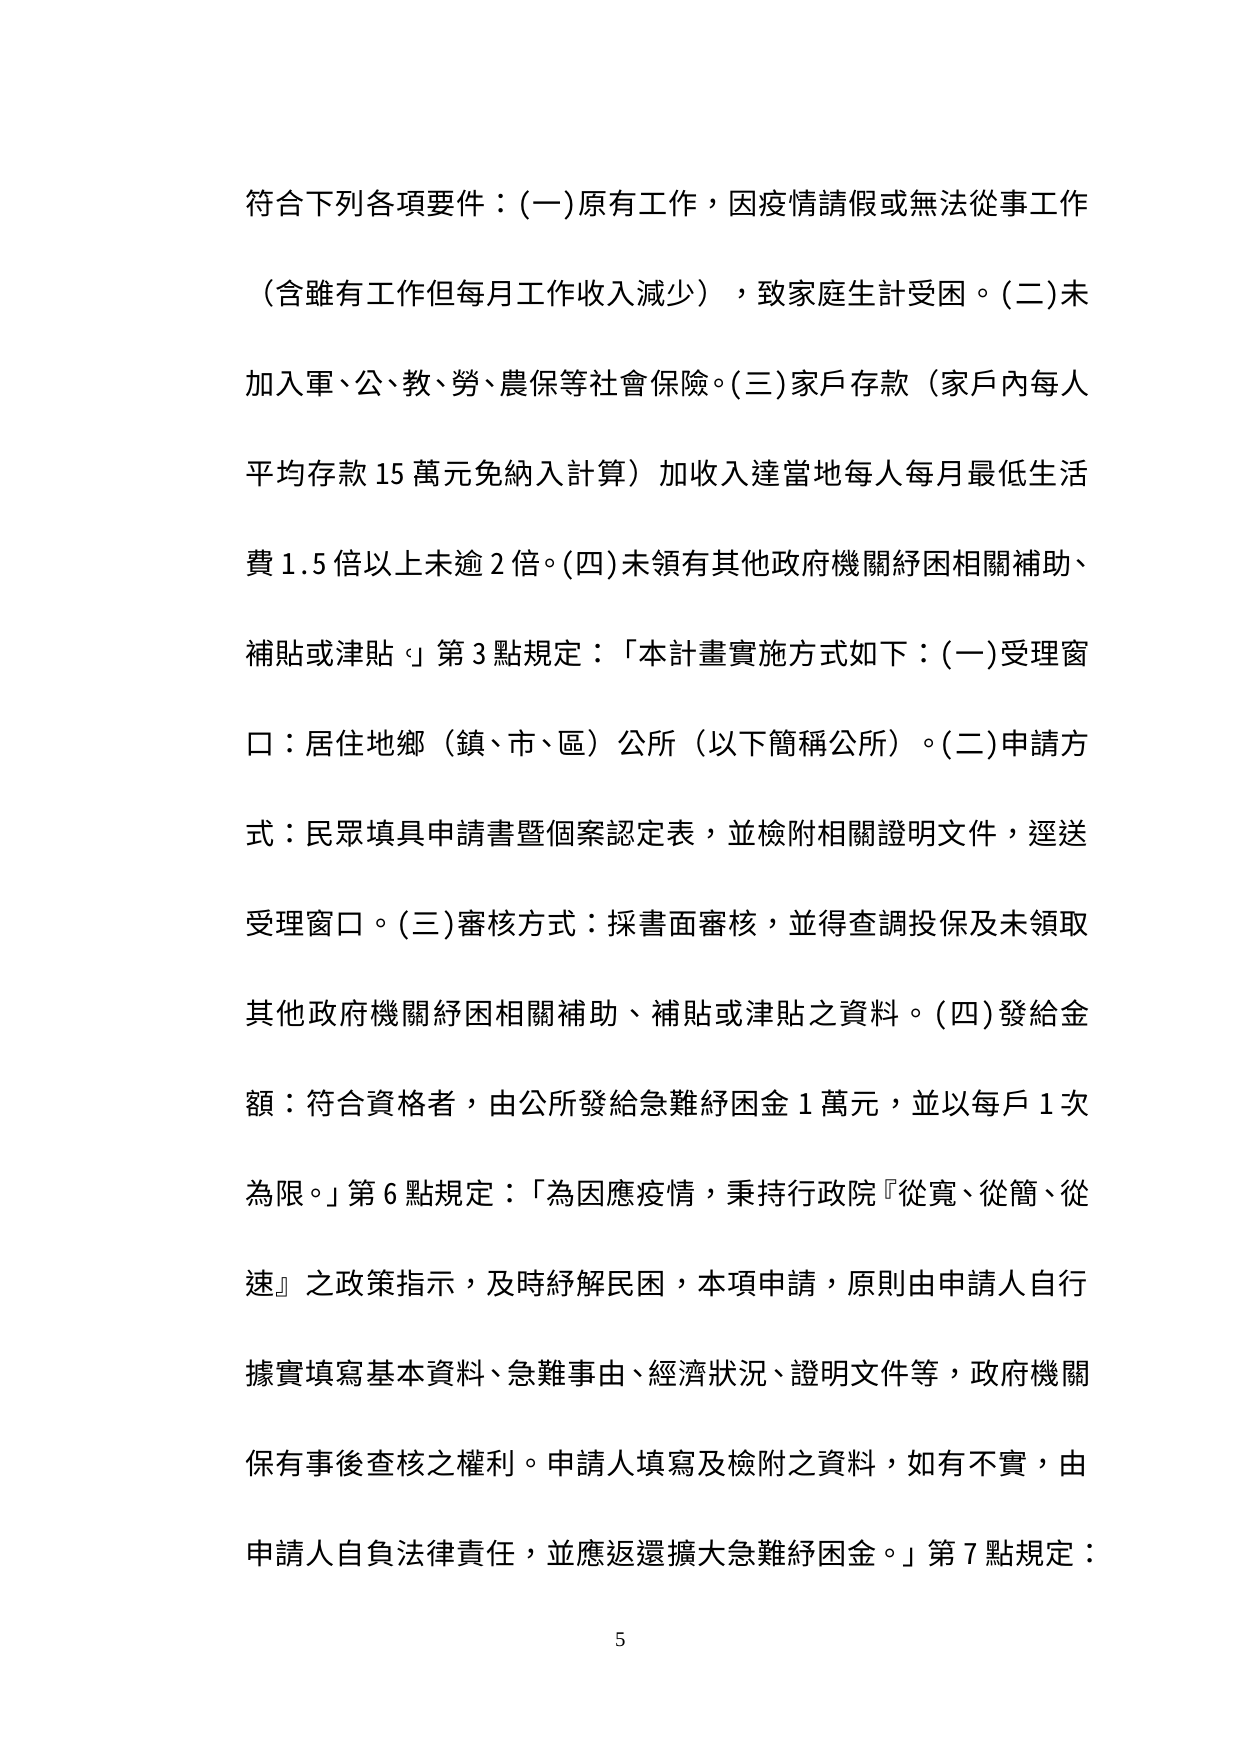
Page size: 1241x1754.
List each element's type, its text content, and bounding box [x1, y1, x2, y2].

table_cell [150, 165, 234, 1589]
table_cell 次按擴大急難紓困計畫第1點規定：「為因應嚴重特殊傳染性肺炎疫情，民眾因工作受影響，致家庭生活受困，為擴大照顧中低收入邊緣戶，特訂定本計畫。」第2點規定：「本計畫核發對象須符合下列各項要件：(一)原有工作，因疫情請假或無法從事工作（含雖有工作但每月工作收入減少），致家庭生計受困。(二)未加入軍、公、教、勞、農保等社會保險。(三)家戶存款（家戶內每人平均存款15萬元免納入計算）加收入達當地每人每月最低生活費1.5倍以上未逾2倍。(四)未領有其他政府機關紓困相關補助、補貼或津貼。」第3點規定：「本計畫實施方式如下：(一)受理窗口：居住地鄉（鎮、市、區）公所（以下簡稱公所）。(二)申請方式：民眾填具申請書暨個案認定表，並檢附相關證明文件，逕送受理窗口。(三)審核方式：採書面審核，並得查調投保及未領取其他政府機關紓困相關補助、補貼或津貼之資料。(四)發給金額：符合資格者，由公所發給急難紓困金1萬元，並以每戶1次為限。」第6點規定：「為因應疫情，秉持行政院『從寬、從簡、從速』之政策指示，及時紓解民困，本項申請，原則由申請人自行據實填寫基本資料、急難事由、經濟狀況、證明文件等，政府機關保有事後查核之權利。申請人填寫及檢附之資料，如有不實，由申請人自負法律責任，並應返還擴大急難紓困金。」第7點規定：「為查調申請人投保身分及是否領有其他政府機關紓困相關補助、補貼或津貼，申請人應同意政府機關調閱申請人本人及其家屬上述資料。」第9點規定：「本計畫實施期間自中華民國109年1月15日起至109年6月30日止，實施期間屆滿後，必要時得延長之。」 [234, 165, 1101, 1589]
